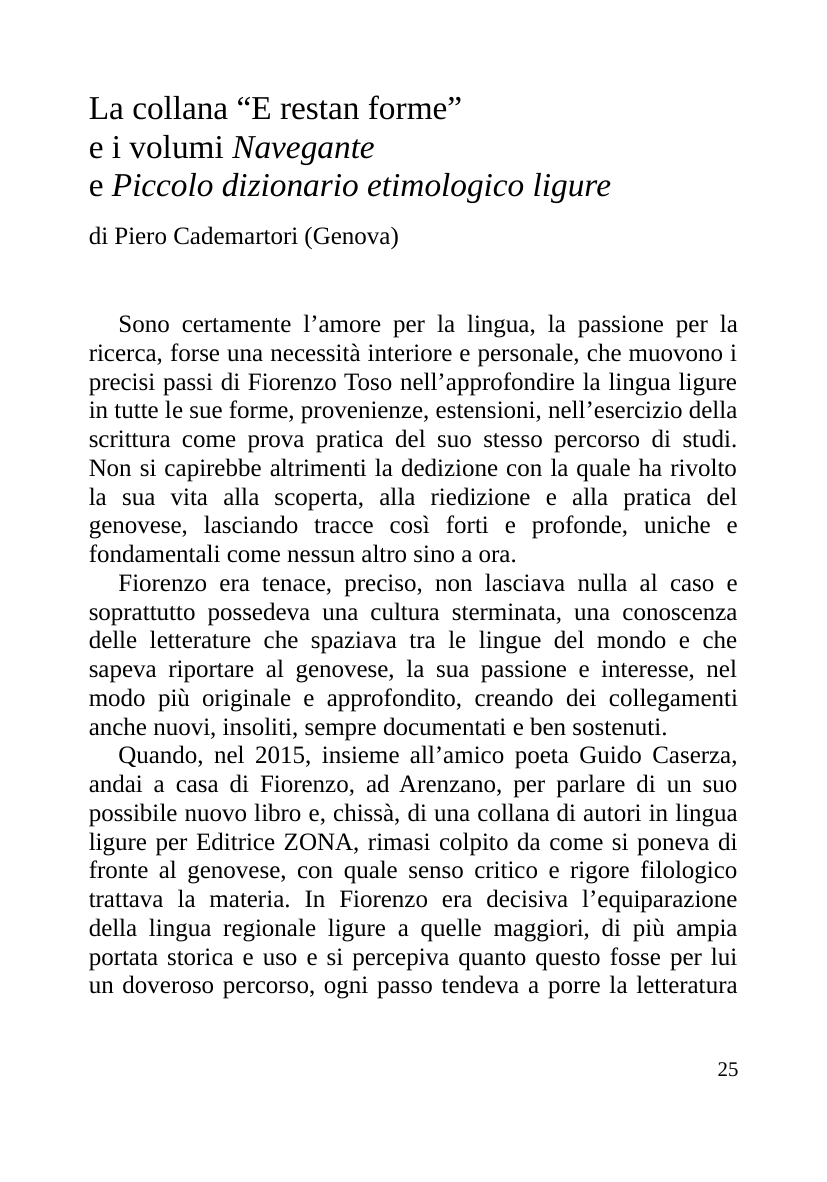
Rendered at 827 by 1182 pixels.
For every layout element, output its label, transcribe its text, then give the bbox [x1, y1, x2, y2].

subtitle La collana “E restan forme” e i volumi Navegante e Piccolo dizionario etimologico ligure [88, 88, 738, 203]
text Quando, nel 2015, insieme all’amico poeta Guido Caserza, andai a casa di Fiorenzo, ad Arenzano, per parlare di un suo possibile nuovo libro e, chissà, di una collana di autori in lingua ligure per Editrice ZONA, rimasi colpito da come si poneva di fronte al genovese, con quale senso critico e rigore filologico trattava la materia. In Fiorenzo era decisiva l’equiparazione della lingua regionale ligure a quelle maggiori, di più ampia portata storica e uso e si percepiva quanto questo fosse per lui un doveroso percorso, ogni passo tendeva a porre la letteratura [88, 740, 738, 999]
text Fiorenzo era tenace, preciso, non lasciava nulla al caso e soprattutto possedeva una cultura sterminata, una conoscenza delle letterature che spaziava tra le lingue del mondo e che sapeva riportare al genovese, la sua passione e interesse, nel modo più originale e approfondito, creando dei collegamenti anche nuovi, insoliti, sempre documentati e ben sostenuti. [88, 568, 738, 740]
text di Piero Cademartori (Genova) [88, 221, 738, 250]
text Sono certamente l’amore per la lingua, la passione per la ricerca, forse una necessità interiore e personale, che muovono i precisi passi di Fiorenzo Toso nell’approfondire la lingua ligure in tutte le sue forme, provenienze, estensioni, nell’esercizio della scrittura come prova pratica del suo stesso percorso di studi. Non si capirebbe altrimenti la dedizione con la quale ha rivolto la sua vita alla scoperta, alla riedizione e alla pratica del genovese, lasciando tracce così forti e profonde, uniche e fondamentali come nessun altro sino a ora. [88, 309, 738, 568]
